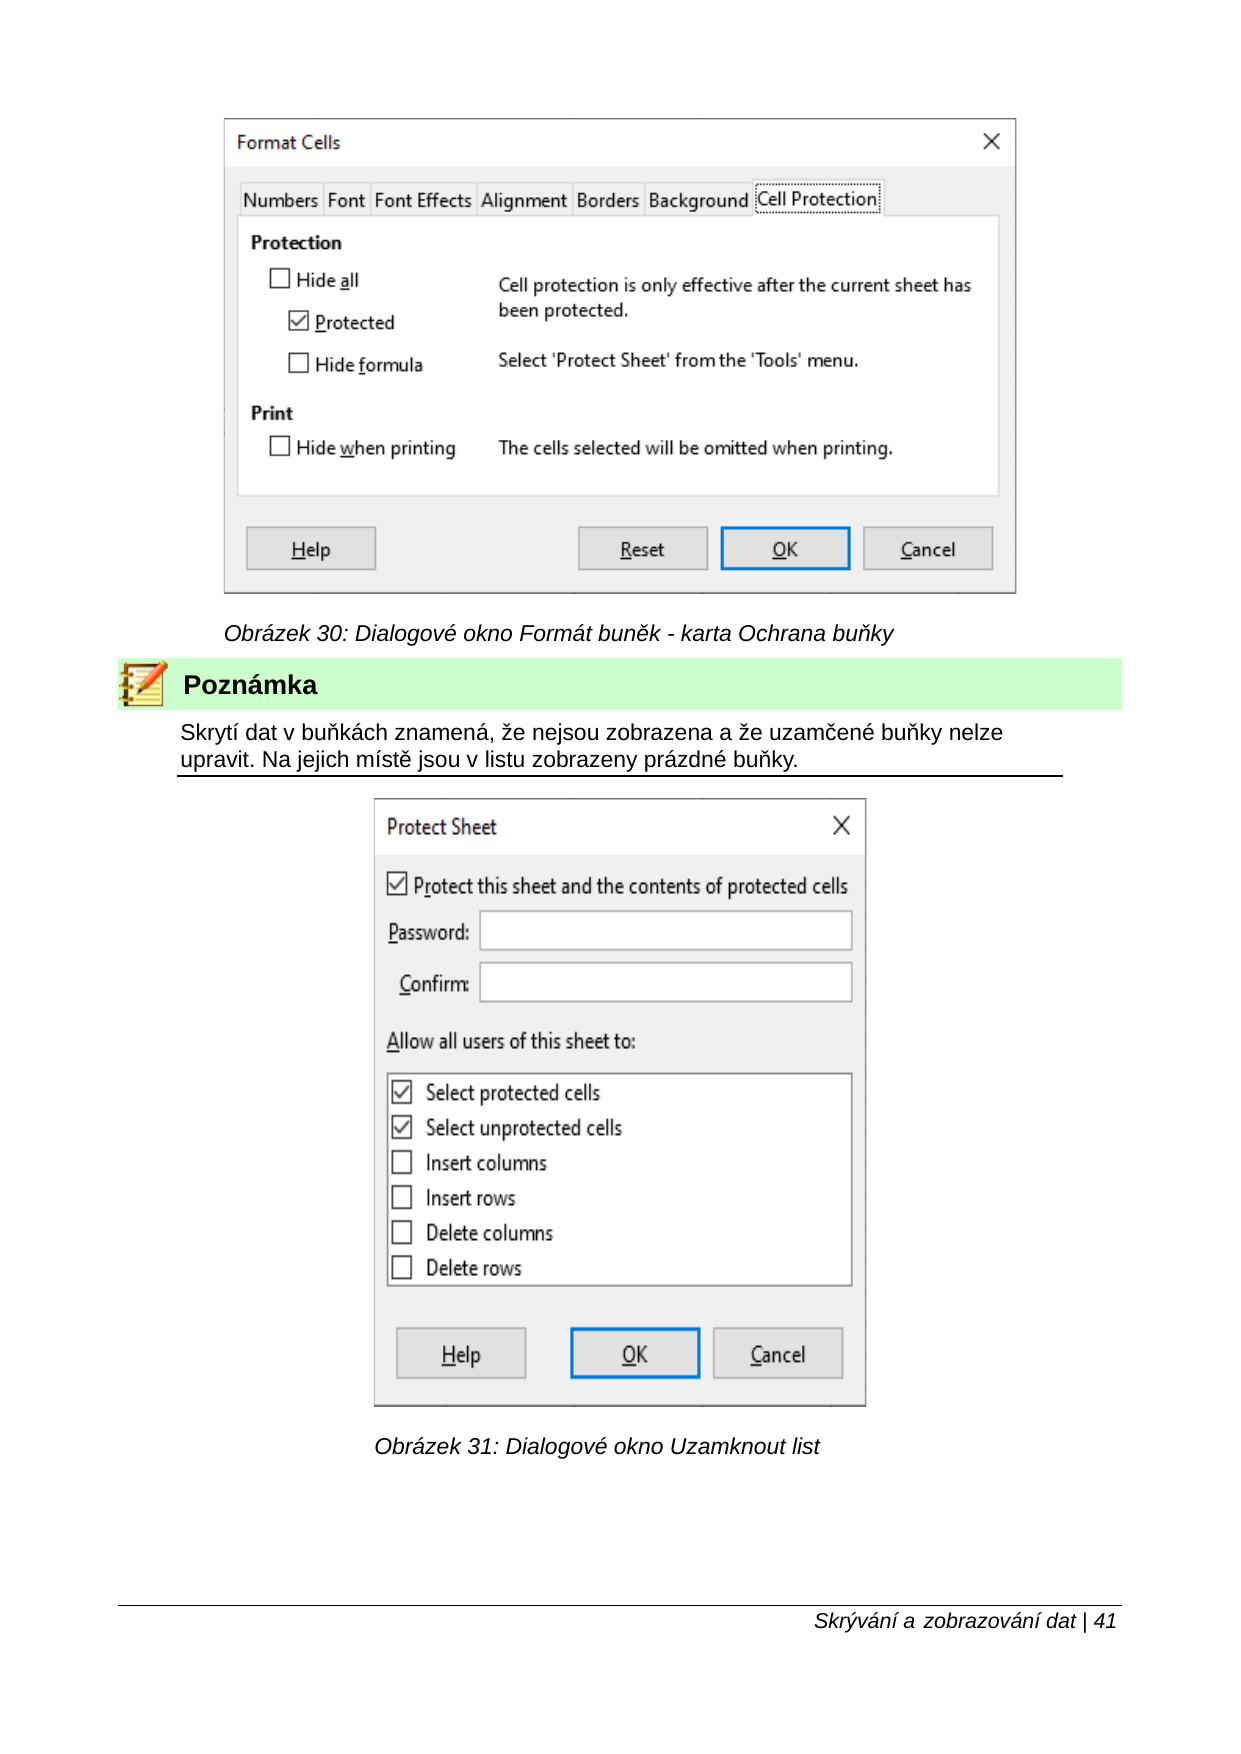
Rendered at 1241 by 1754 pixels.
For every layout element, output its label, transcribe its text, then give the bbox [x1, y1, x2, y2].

text Obrázek 31: Dialogové okno Uzamknout list [374, 1407, 866, 1459]
picture [119, 659, 170, 710]
text Skrytí dat v buňkách znamená, že nejsou zobrazena a že uzamčené buňky nelze upravit. Na jejich místě jsou v listu zobrazeny prázdné buňky. [177, 716, 1063, 775]
text Obrázek 30: Dialogové okno Formát buněk - karta Ochrana buňky [223, 594, 1017, 646]
subtitle Poznámka [118, 658, 1122, 710]
picture [223, 118, 1017, 594]
picture [373, 798, 867, 1407]
